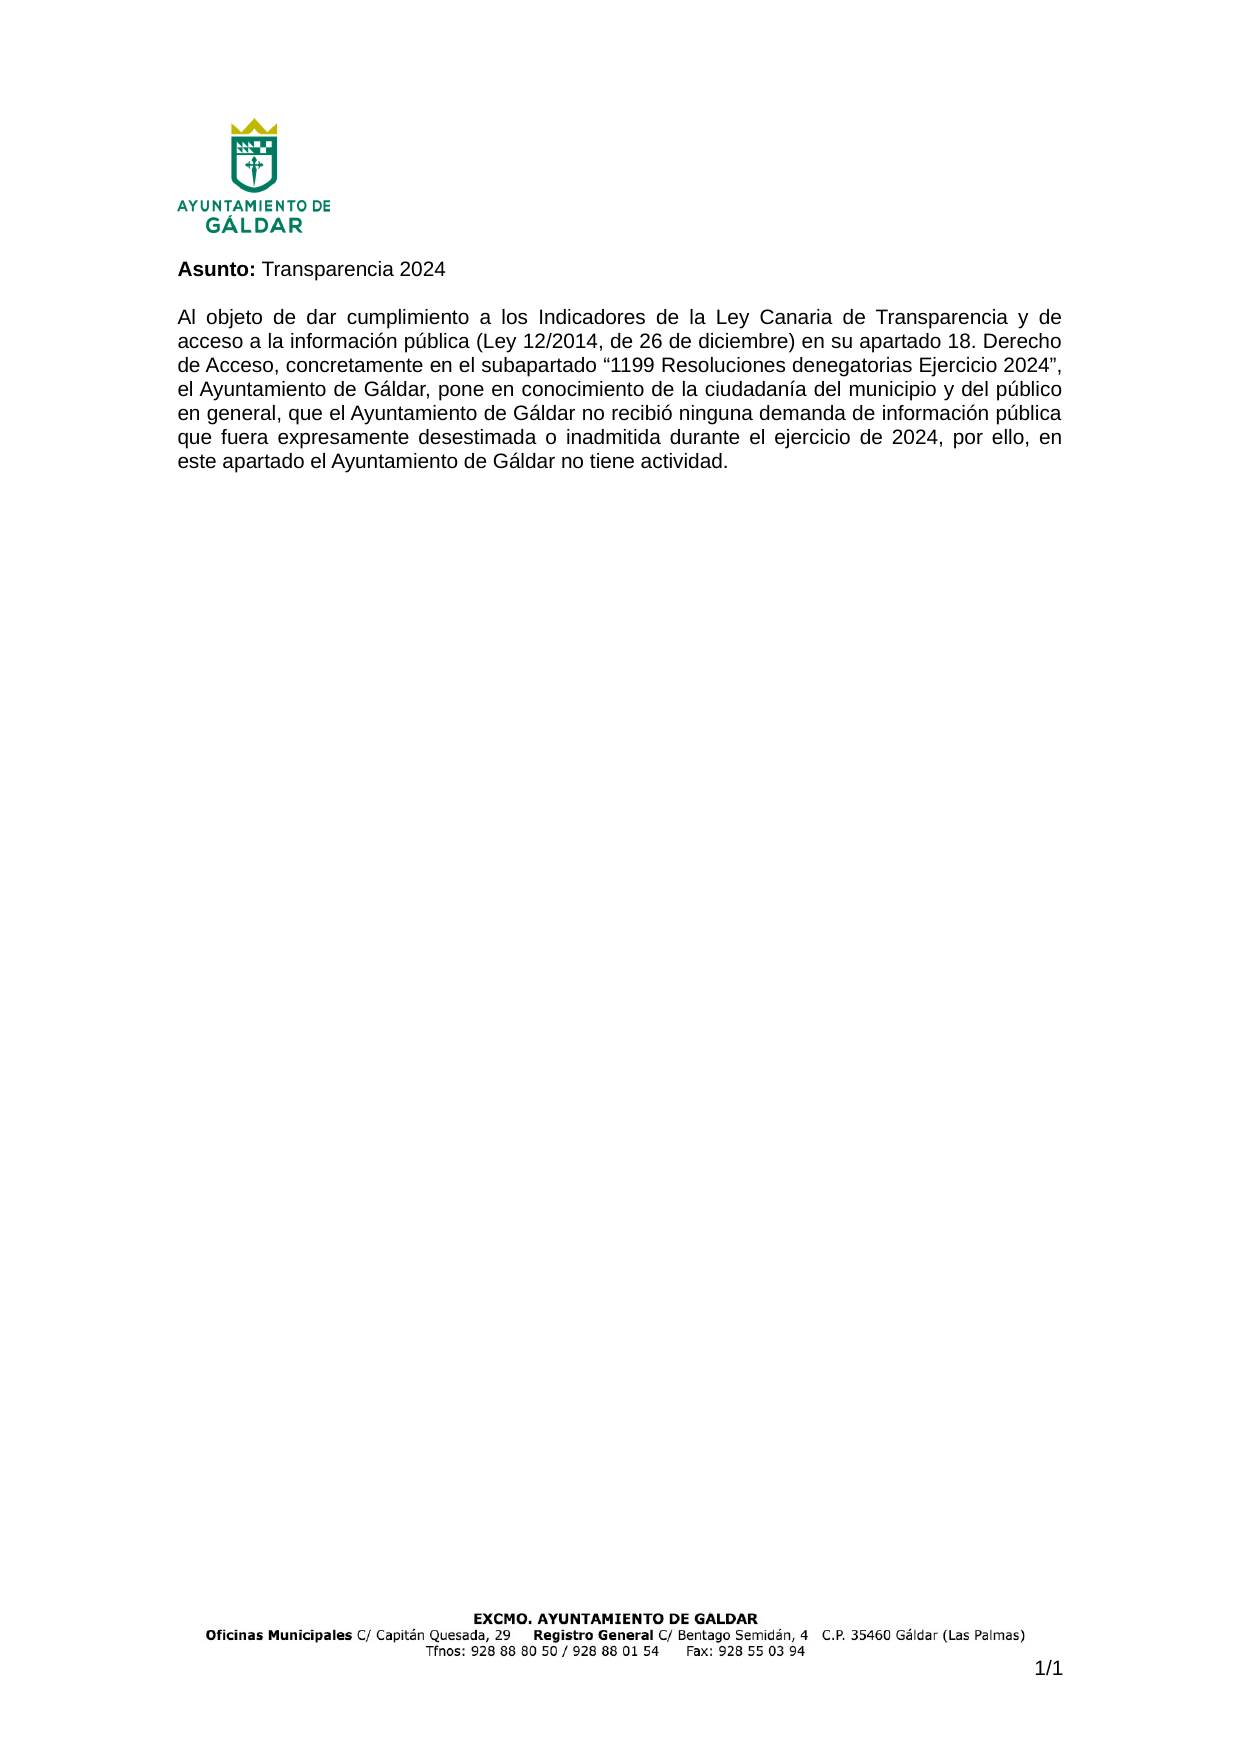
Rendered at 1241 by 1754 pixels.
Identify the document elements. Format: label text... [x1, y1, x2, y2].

text Asunto: Transparencia 2024 [177, 257, 1063, 281]
text Al objeto de dar cumplimiento a los Indicadores de la Ley Canaria de Transparencia y de acceso a la información pública (Ley 12/2014, de 26 de diciembre) en su apartado 18. Derecho de Acceso, concretamente en el subapartado “1199 Resoluciones denegatorias Ejercicio 2024”, el Ayuntamiento de Gáldar, pone en conocimiento de la ciudadanía del municipio y del público en general, que el Ayuntamiento de Gáldar no recibió ninguna demanda de información pública que fuera expresamente desestimada o inadmitida durante el ejercicio de 2024, por ello, en este apartado el Ayuntamiento de Gáldar no tiene actividad. [177, 305, 1063, 473]
